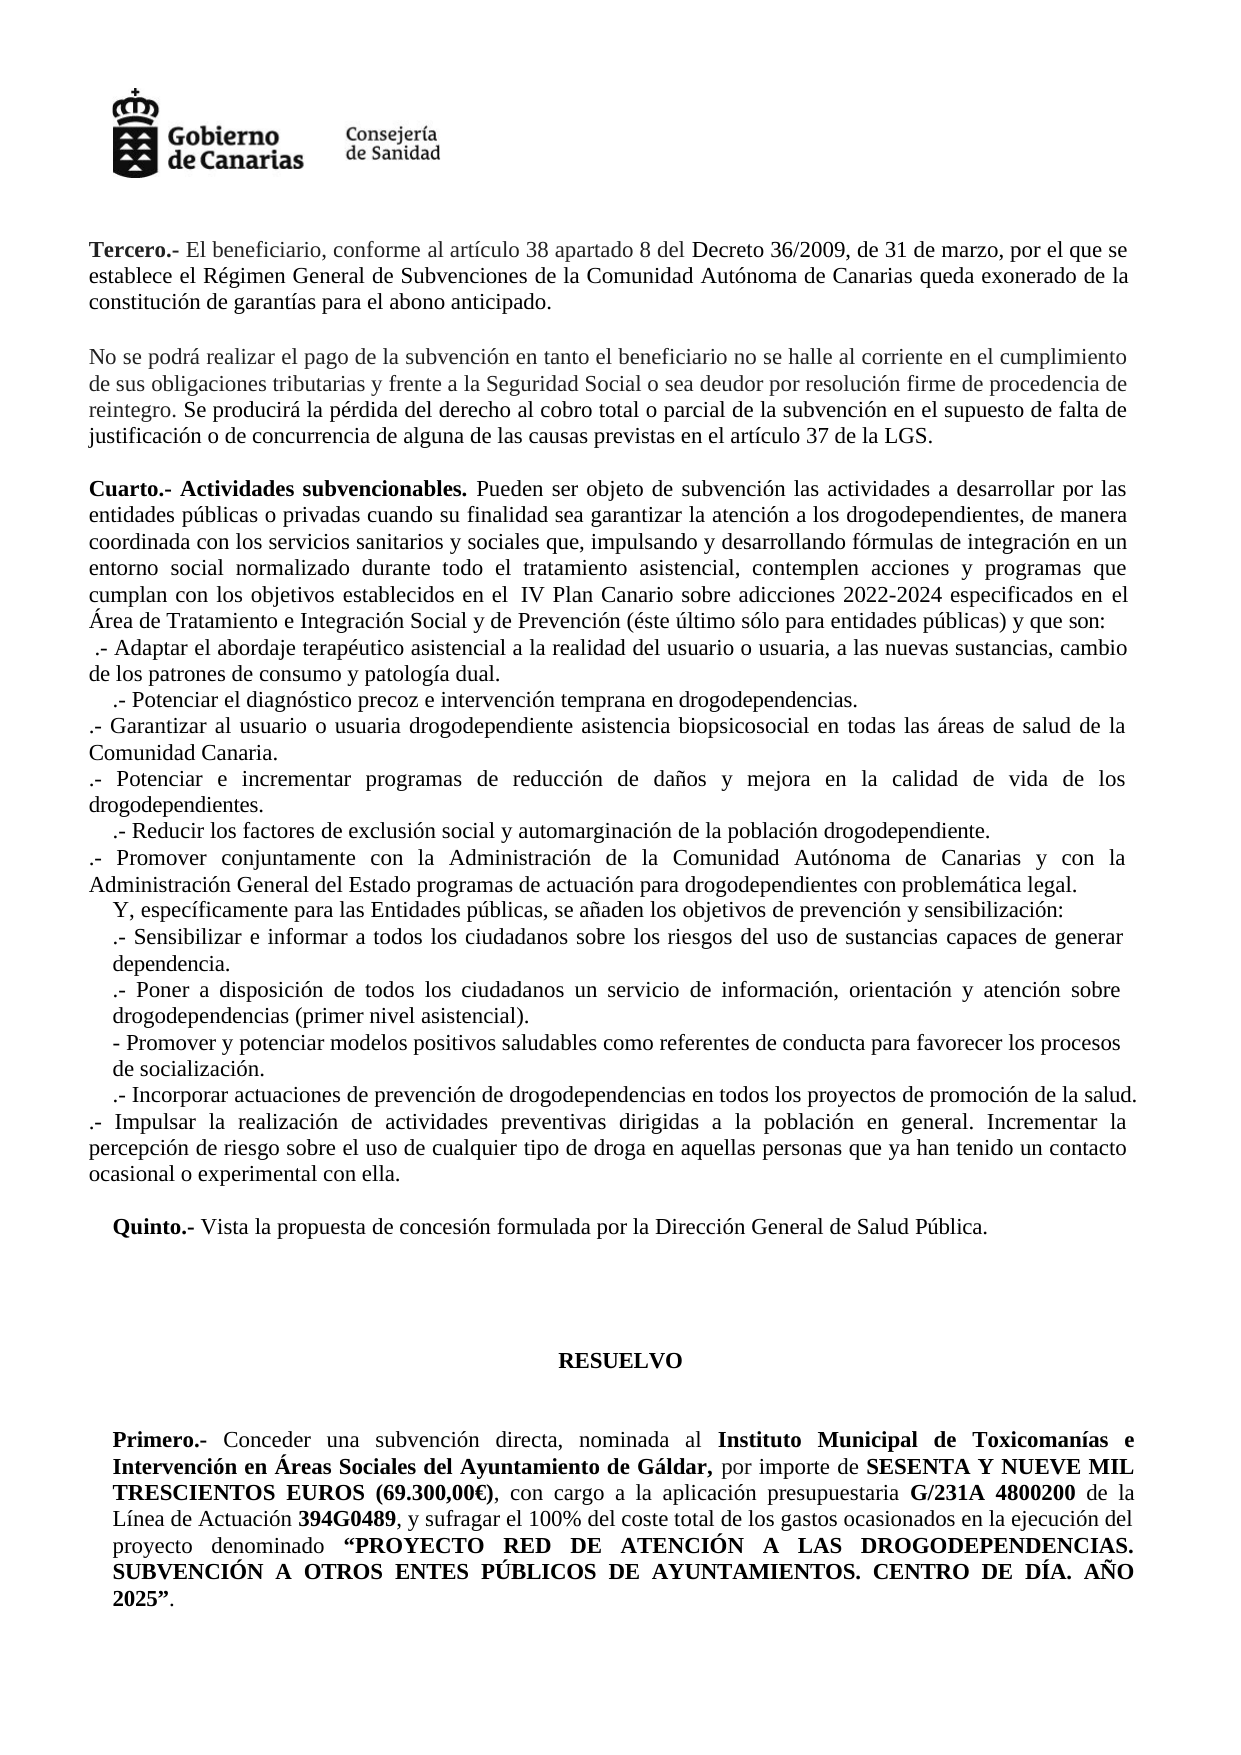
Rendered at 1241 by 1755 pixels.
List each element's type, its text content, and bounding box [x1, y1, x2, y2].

text Primero.- Conceder una subvención directa, nominada al Instituto Municipal de Toxicomanías e Intervención en Áreas Sociales del Ayuntamiento de Gáldar, por importe de SESENTA Y NUEVE MIL TRESCIENTOS EUROS (69.300,00€), con cargo a la aplicación presupuestaria G/231A 4800200 de la Línea de Actuación 394G0489, y sufragar el 100% del coste total de los gastos ocasionados en la ejecución del proyecto denominado “PROYECTO RED DE ATENCIÓN A LAS DROGODEPENDENCIAS. SUBVENCIÓN A OTROS ENTES PÚBLICOS DE AYUNTAMIENTOS. CENTRO DE DÍA. AÑO 2025”. [112, 1426, 1134, 1611]
text Cuarto.- Actividades subvencionables. Pueden ser objeto de subvención las actividades a desarrollar por las entidades públicas o privadas cuando su finalidad sea garantizar la atención a los drogodependientes, de manera coordinada con los servicios sanitarios y sociales que, impulsando y desarrollando fórmulas de integración en un entorno social normalizado durante todo el tratamiento asistencial, contemplen acciones y programas que cumplan con los objetivos establecidos en el IV Plan Canario sobre adicciones 2022-2024 especificados en el Área de Tratamiento e Integración Social y de Prevención (éste último sólo para entidades públicas) y que son: [88, 475, 1128, 633]
text Y, específicamente para las Entidades públicas, se añaden los objetivos de prevención y sensibilización: [112, 897, 1137, 923]
text .- Adaptar el abordaje terapéutico asistencial a la realidad del usuario o usuaria, a las nuevas sustancias, cambio de los patrones de consumo y patología dual. [88, 633, 1128, 686]
text .- Incorporar actuaciones de prevención de drogodependencias en todos los proyectos de promoción de la salud. [112, 1081, 1137, 1108]
subtitle RESUELVO [116, 1347, 1125, 1373]
text .- Garantizar al usuario o usuaria drogodependiente asistencia biopsicosocial en todas las áreas de salud de la Comunidad Canaria. [88, 712, 1128, 765]
text .- Poner a disposición de todos los ciudadanos un servicio de información, orientación y atención sobre drogodependencias (primer nivel asistencial). [112, 976, 1137, 1029]
text Tercero.- El beneficiario, conforme al artículo 38 apartado 8 del Decreto 36/2009, de 31 de marzo, por el que se establece el Régimen General de Subvenciones de la Comunidad Autónoma de Canarias queda exonerado de la constitución de garantías para el abono anticipado. [88, 236, 1128, 315]
text .- Reducir los factores de exclusión social y automarginación de la población drogodependiente. [112, 818, 1137, 844]
text .- Sensibilizar e informar a todos los ciudadanos sobre los riesgos del uso de sustancias capaces de generar dependencia. [112, 923, 1137, 976]
text Quinto.- Vista la propuesta de concesión formulada por la Dirección General de Salud Pública. [112, 1213, 1137, 1239]
text .- Potenciar el diagnóstico precoz e intervención temprana en drogodependencias. [112, 686, 1137, 712]
text No se podrá realizar el pago de la subvención en tanto el beneficiario no se halle al corriente en el cumplimiento de sus obligaciones tributarias y frente a la Seguridad Social o sea deudor por resolución firme de procedencia de reintegro. Se producirá la pérdida del derecho al cobro total o parcial de la subvención en el supuesto de falta de justificación o de concurrencia de alguna de las causas previstas en el artículo 37 de la LGS. [88, 343, 1128, 449]
text .- Impulsar la realización de actividades preventivas dirigidas a la población en general. Incrementar la percepción de riesgo sobre el uso de cualquier tipo de droga en aquellas personas que ya han tenido un contacto ocasional o experimental con ella. [88, 1108, 1128, 1187]
text .- Potenciar e incrementar programas de reducción de daños y mejora en la calidad de vida de los drogodependientes. [88, 765, 1128, 818]
text .- Promover conjuntamente con la Administración de la Comunidad Autónoma de Canarias y con la Administración General del Estado programas de actuación para drogodependientes con problemática legal. [88, 844, 1128, 897]
text - Promover y potenciar modelos positivos saludables como referentes de conducta para favorecer los procesos de socialización. [112, 1029, 1137, 1081]
